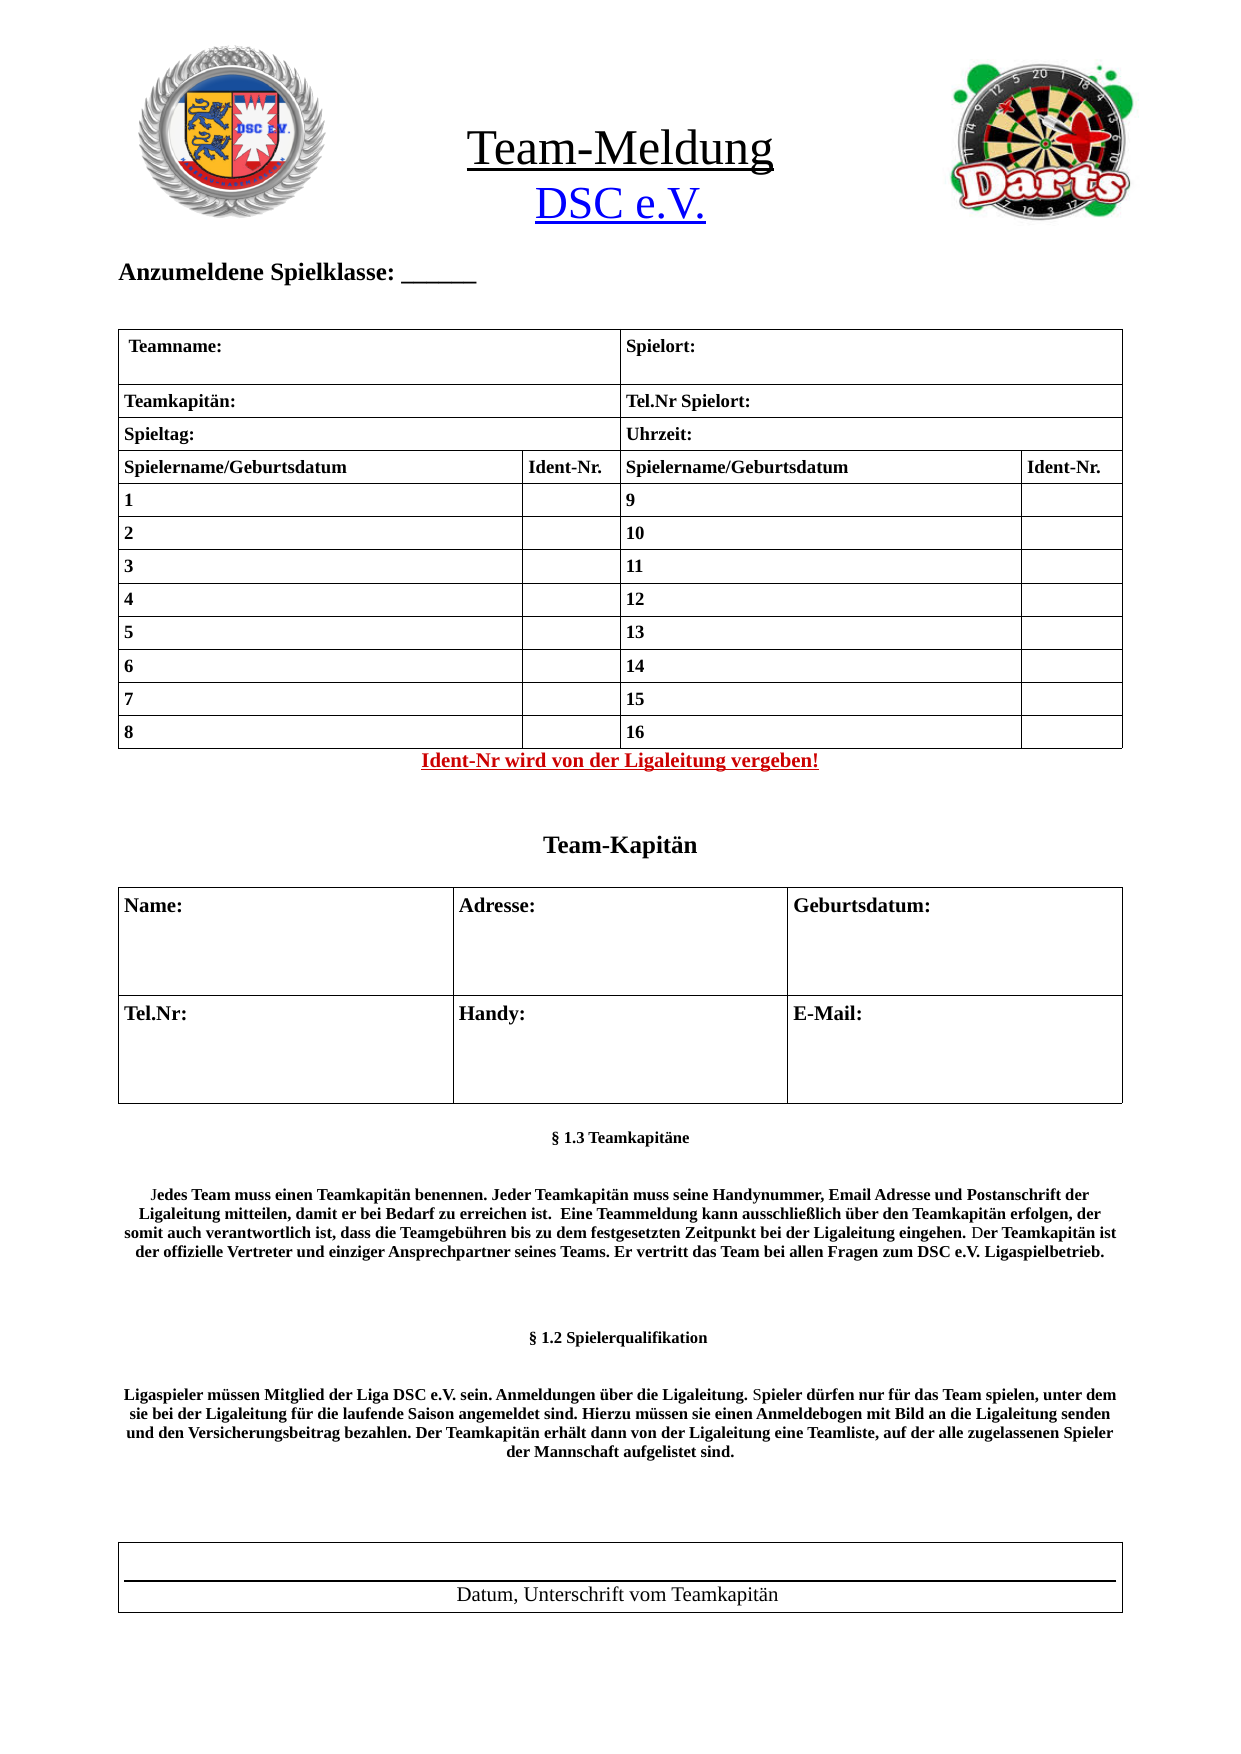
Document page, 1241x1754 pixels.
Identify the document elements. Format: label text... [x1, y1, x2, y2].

table_cell [523, 683, 620, 715]
subtitle Ligaspieler müssen Mitglied der Liga DSC e.V. sein. Anmeldungen über die Ligaleitung. Spieler dürfen nur für das Team spielen, unter dem sie bei der Ligaleitung für die laufende Saison angemeldet sind. Hierzu müssen sie einen Anmeldebogen mit Bild an die Ligaleitung senden und den Versicherungsbeitrag bezahlen. Der Teamkapitän erhält dann von der Ligaleitung eine Teamliste, auf der alle zugelassenen Spieler der Mannschaft aufgelistet sind. [118, 1384, 1122, 1461]
table_header Ident-Nr. [523, 451, 620, 483]
table_cell 14 [621, 650, 1021, 682]
table_cell 5 [119, 617, 522, 649]
table_cell 8 [119, 716, 522, 748]
table_header Spielername/Geburtsdatum [621, 451, 1021, 483]
table_cell 11 [621, 550, 1021, 582]
text Team-Meldung [329, 118, 898, 176]
table_cell [523, 550, 620, 582]
picture [132, 44, 329, 223]
table_cell Teamkapitän: [119, 385, 620, 417]
table_cell 3 [119, 550, 522, 582]
table_cell E-Mail: [788, 996, 1122, 1103]
table_cell [1022, 517, 1122, 549]
table_cell Spieltag: [119, 418, 620, 450]
table_header Adresse: [454, 888, 787, 995]
table_cell [523, 484, 620, 516]
table_cell 6 [119, 650, 522, 682]
table_cell [523, 650, 620, 682]
table_cell 4 [119, 584, 522, 616]
table_cell [523, 617, 620, 649]
subtitle Jedes Team muss einen Teamkapitän benennen. Jeder Teamkapitän muss seine Handynummer, Email Adresse und Postanschrift der Ligaleitung mitteilen, damit er bei Bedarf zu erreichen ist. Eine Teammeldung kann ausschließlich über den Teamkapitän erfolgen, der somit auch verantwortlich ist, dass die Teamgebühren bis zu dem festgesetzten Zeitpunkt bei der Ligaleitung eingehen. Der Teamkapitän ist der offizielle Vertreter und einziger Ansprechpartner seines Teams. Er vertritt das Team bei allen Fragen zum DSC e.V. Ligaspielbetrieb. [118, 1185, 1122, 1261]
subtitle § 1.3 Teamkapitäne [118, 1128, 1122, 1147]
table_cell 16 [621, 716, 1021, 748]
table_cell 9 [621, 484, 1021, 516]
table_cell [523, 716, 620, 748]
table_cell Tel.Nr: [119, 996, 453, 1103]
table_header Spielort: [621, 330, 1122, 384]
text Ident-Nr wird von der Ligaleitung vergeben! [118, 749, 1122, 772]
table_cell 12 [621, 584, 1021, 616]
table_cell [1022, 650, 1122, 682]
table_cell [523, 517, 620, 549]
table_header Ident-Nr. [1022, 451, 1122, 483]
table_cell [1022, 484, 1122, 516]
table_cell Handy: [454, 996, 787, 1103]
text Anzumeldene Spielklasse: ______ [118, 257, 1122, 286]
table_cell 13 [621, 617, 1021, 649]
table_header Datum, Unterschrift vom Teamkapitän [119, 1543, 1122, 1612]
table_cell [1022, 683, 1122, 715]
table_header Spielername/Geburtsdatum [119, 451, 522, 483]
subtitle § 1.2 Spielerqualifikation [118, 1328, 1122, 1347]
table_cell Uhrzeit: [621, 418, 1122, 450]
text Team-Kapitän [118, 830, 1122, 858]
table_cell 7 [119, 683, 522, 715]
table_cell [1022, 550, 1122, 582]
text [118, 118, 132, 176]
table_cell 2 [119, 517, 522, 549]
table_header Teamname: [119, 330, 620, 384]
table_cell 10 [621, 517, 1021, 549]
table_header Geburtsdatum: [788, 888, 1122, 995]
picture [898, 27, 1187, 228]
table_cell Tel.Nr Spielort: [621, 385, 1122, 417]
table_cell 15 [621, 683, 1021, 715]
table_cell [523, 584, 620, 616]
table_cell [1022, 584, 1122, 616]
table_cell 1 [119, 484, 522, 516]
text DSC e.V. [118, 176, 898, 228]
table_cell [1022, 617, 1122, 649]
table_header Name: [119, 888, 453, 995]
table_cell [1022, 716, 1122, 748]
